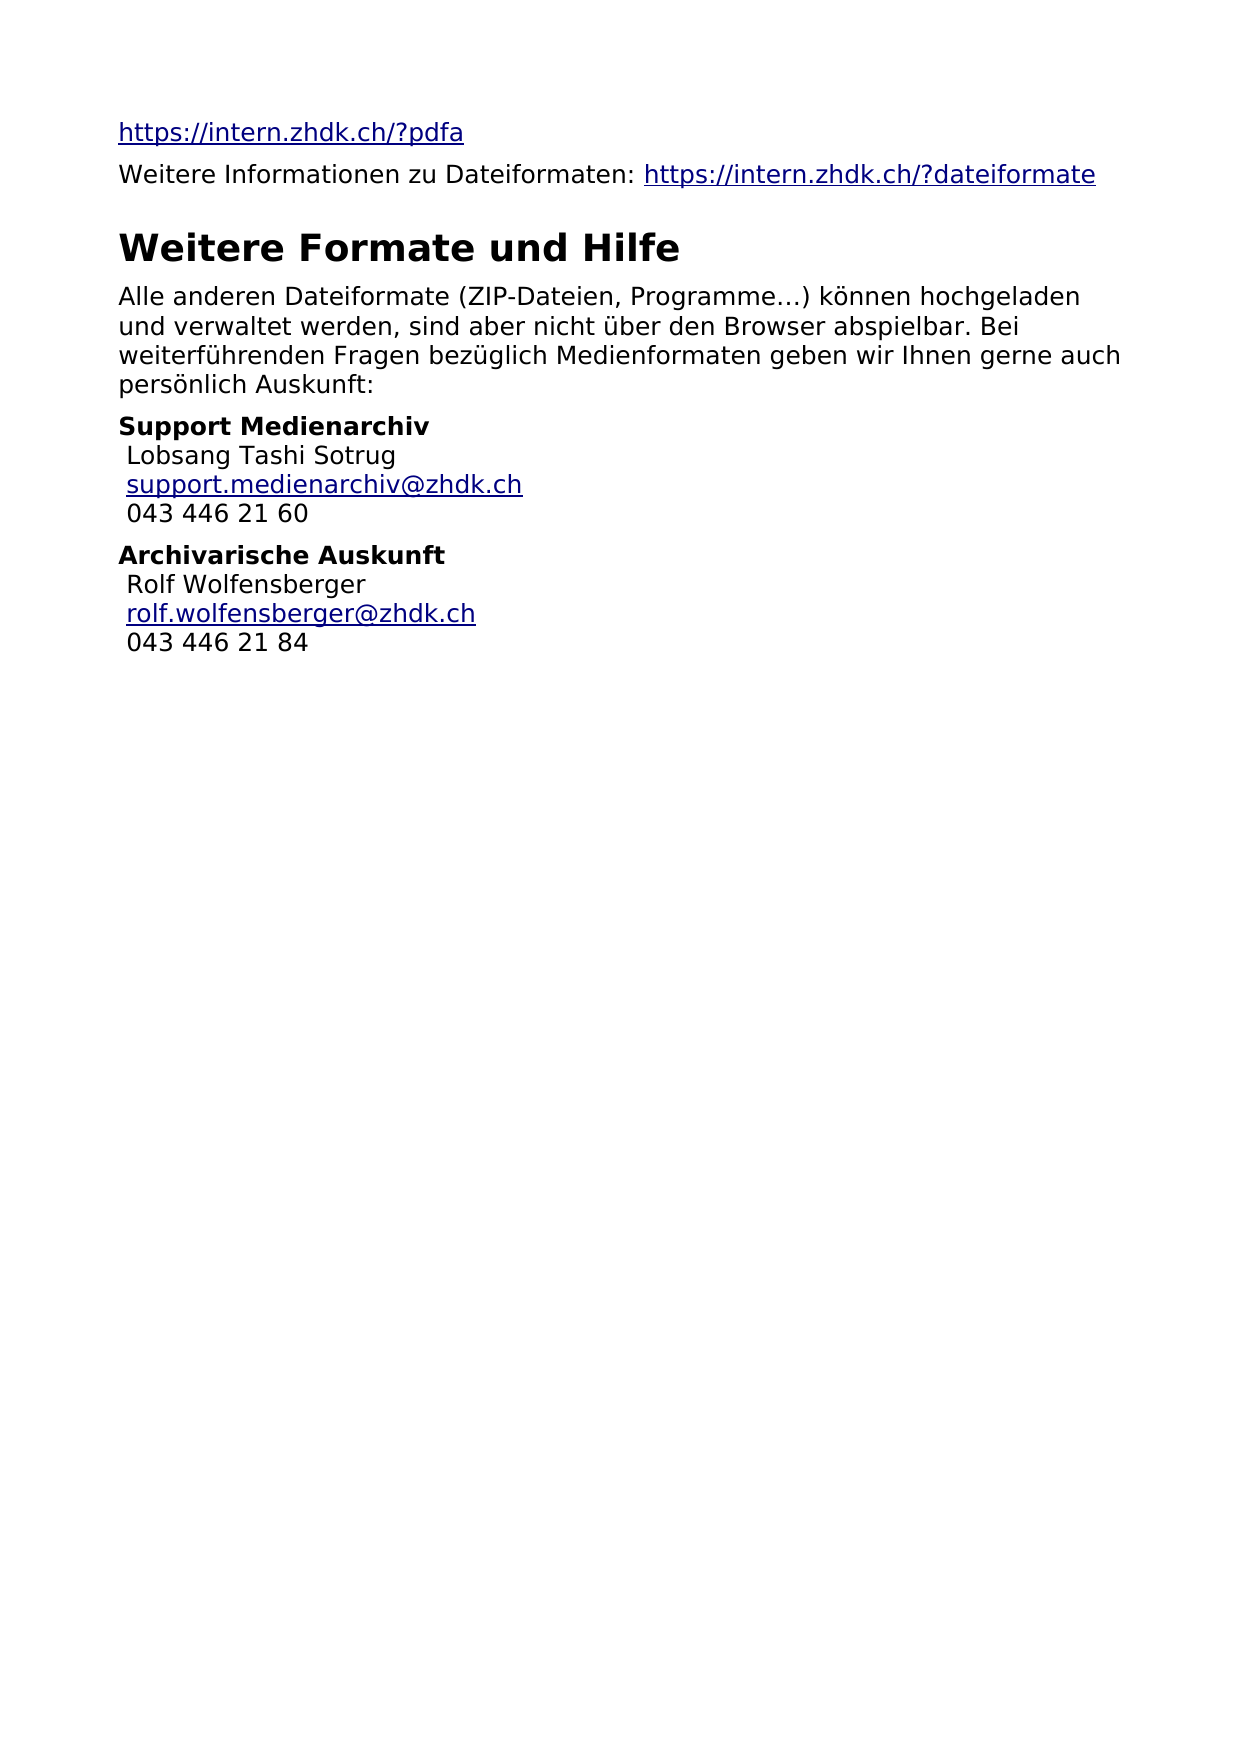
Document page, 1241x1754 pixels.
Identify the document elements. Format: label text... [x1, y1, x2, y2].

text Alle anderen Dateiformate (ZIP-Dateien, Programme…) können hochgeladen und verwaltet werden, sind aber nicht über den Browser abspielbar. Bei weiterführenden Fragen bezüglich Medienformaten geben wir Ihnen gerne auch persönlich Auskunft: [118, 283, 1122, 399]
text Weitere Informationen zu Dateiformaten: https://intern.zhdk.ch/?dateiformate [118, 160, 1122, 189]
text Archivarische Auskunft Rolf Wolfensberger rolf.wolfensberger@zhdk.ch 043 446 21 84 [118, 541, 1122, 658]
text Support Medienarchiv Lobsang Tashi Sotrug support.medienarchiv@zhdk.ch 043 446 21 60 [118, 412, 1122, 528]
text https://intern.zhdk.ch/?pdfa [118, 118, 1122, 147]
subtitle Weitere Formate und Hilfe [118, 226, 1122, 270]
